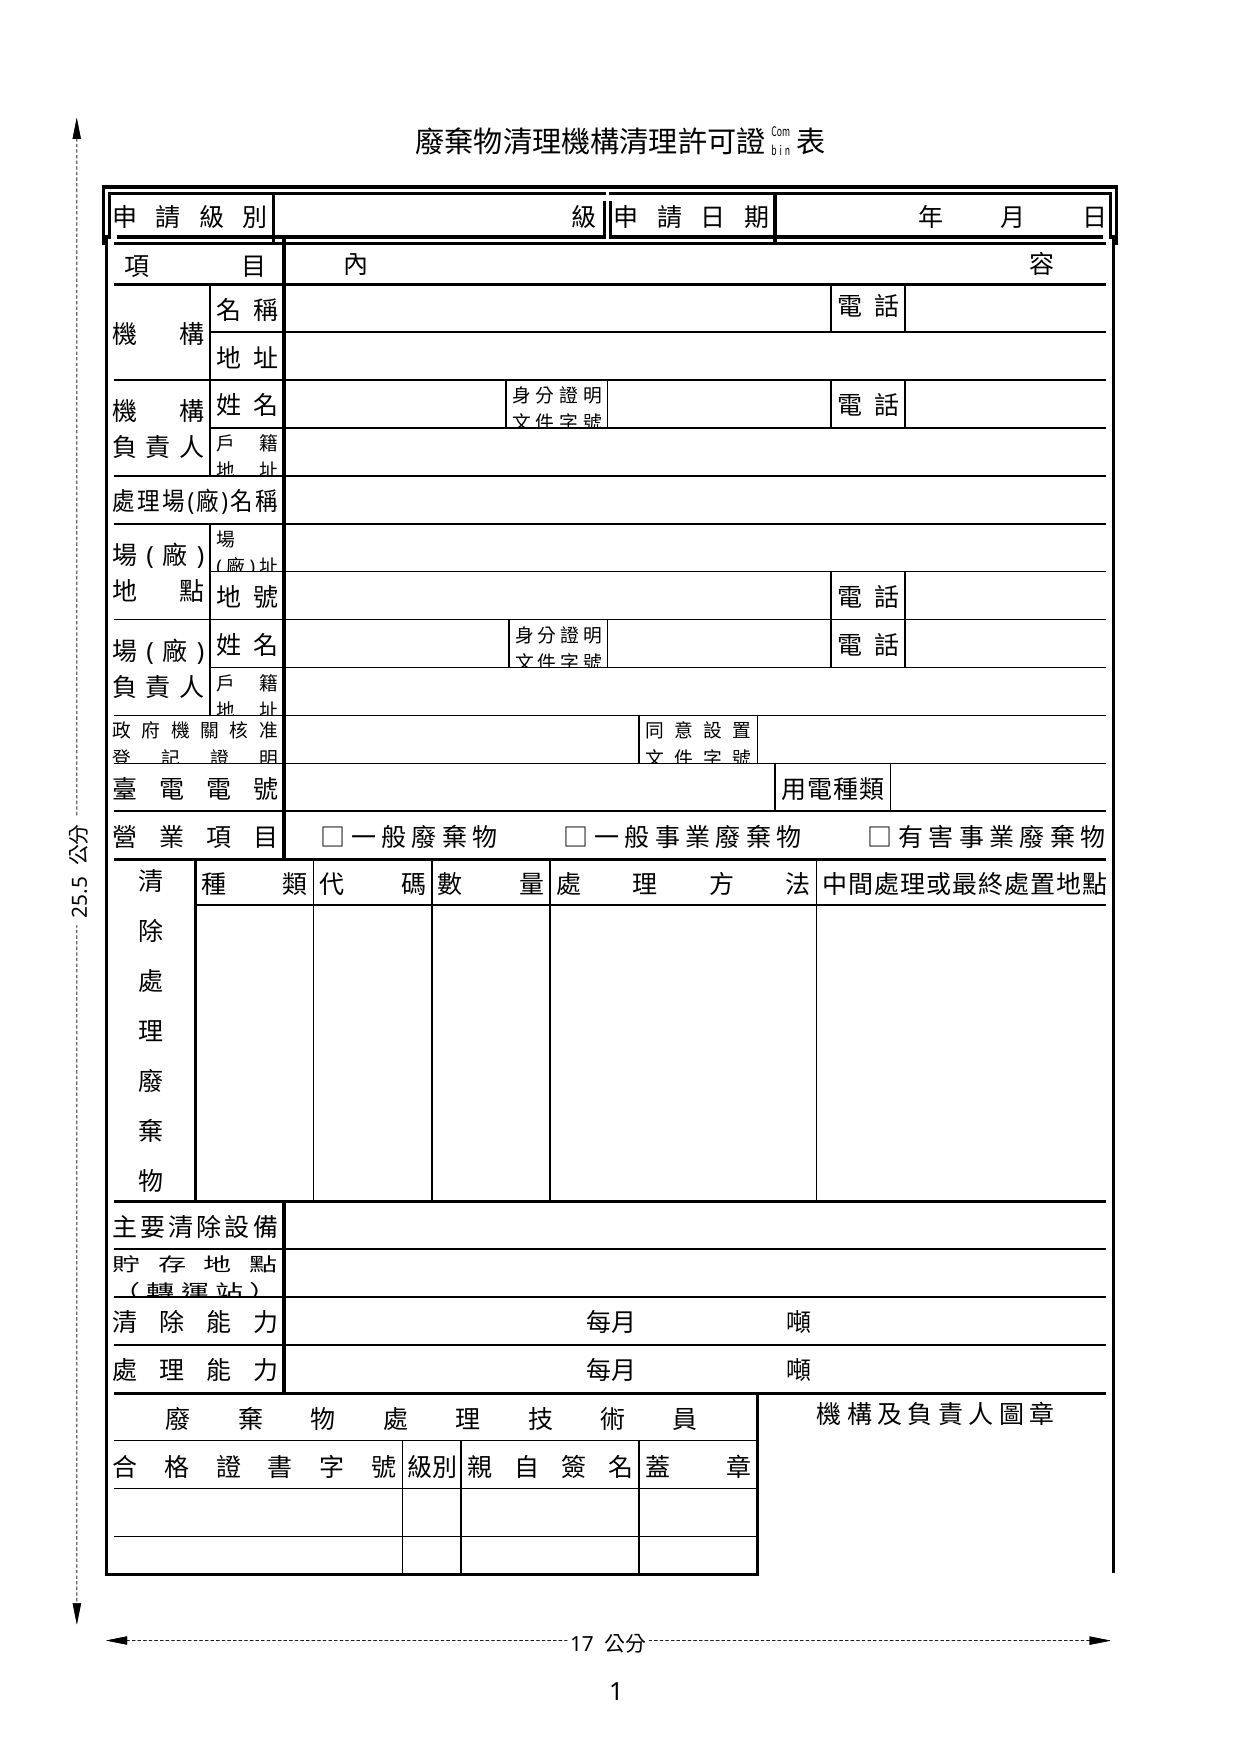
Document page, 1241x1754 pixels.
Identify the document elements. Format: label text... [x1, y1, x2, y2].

table_cell □一般廢棄物 □一般事業廢棄物 □有害事業廢棄物 [286, 810, 1112, 858]
table_cell 數量 [433, 861, 549, 904]
table_cell 同意設置 文件字號 [640, 716, 757, 762]
table_cell 種類 [197, 861, 313, 904]
table_cell [462, 1537, 638, 1573]
table_cell 名稱 [211, 286, 282, 331]
table_cell [640, 1489, 756, 1536]
table_cell 合格證書字號 [108, 1440, 402, 1488]
table_cell [608, 381, 830, 427]
table_cell [314, 906, 431, 1200]
table_cell 姓名 [211, 620, 282, 667]
table_cell 清 除 處 理 廢 棄 物 [108, 858, 194, 1200]
table_cell 貯存地點 （轉運站） [108, 1248, 282, 1296]
table_header 年 月 日 [775, 189, 1114, 235]
table_cell 姓名 [211, 381, 282, 427]
table_cell 內容 [286, 235, 1112, 283]
table_cell [906, 619, 1112, 667]
table_cell [906, 283, 1112, 331]
table_cell 處理場(廠)名稱 [108, 475, 282, 523]
table_cell 清除能力 [108, 1296, 282, 1344]
table_cell 每月 噸 [286, 1296, 1112, 1344]
table_cell 機構 [108, 283, 209, 379]
table_cell [108, 1536, 402, 1573]
table_cell 每月 噸 [286, 1344, 1112, 1392]
table_cell [891, 763, 1112, 810]
table_cell 身分證明文件字號 [507, 381, 607, 427]
table_cell [906, 571, 1112, 619]
table_cell [286, 716, 638, 762]
table_cell [608, 620, 830, 667]
table_cell [433, 906, 549, 1200]
table_cell [286, 475, 1112, 523]
table_cell 項目 [108, 235, 282, 283]
table_cell 臺電電號 [108, 763, 282, 810]
text 廢棄物清理機構清理許可證Combin表 [112, 118, 1128, 160]
table_cell [197, 906, 313, 1200]
table_cell 場(廠) 地點 [108, 523, 209, 619]
table_cell 戶籍 地址 [211, 668, 282, 714]
table_cell 機構 負責人 [108, 379, 209, 475]
table_cell 身分證明文件字號 [510, 620, 607, 667]
table_cell [286, 427, 1112, 475]
table_cell [286, 620, 508, 667]
table_cell 電話 [832, 286, 904, 331]
table_cell 級別 [403, 1441, 460, 1488]
table_cell 場(廠) 負責人 [108, 619, 209, 714]
table_cell 蓋章 [640, 1441, 756, 1488]
table_cell [286, 1200, 1112, 1248]
table_cell 用電種類 [776, 764, 890, 810]
table_cell [286, 523, 1112, 571]
table_cell 主要清除設備 [108, 1200, 282, 1248]
table_cell 營業項目 [108, 810, 282, 858]
table_cell [906, 379, 1112, 427]
table_cell 親自簽名 [462, 1441, 638, 1488]
table_cell 戶籍 地址 [211, 429, 282, 475]
table_cell 中間處理或最終處置地點 [817, 858, 1112, 904]
table_cell [817, 904, 1112, 1200]
table_cell [286, 286, 830, 331]
table_cell 地號 [211, 572, 282, 619]
table_cell [640, 1537, 756, 1573]
table_cell (申請第二類處理場(場)操作許可者免填) [758, 715, 1112, 762]
table_cell [403, 1537, 460, 1573]
table_cell [286, 381, 505, 427]
table_cell [108, 1488, 402, 1536]
table_cell 地址 [211, 333, 282, 379]
table_header 級 [274, 189, 608, 235]
table_cell [286, 572, 830, 619]
table_cell [286, 667, 1112, 714]
table_cell [286, 331, 1112, 379]
table_cell 代碼 [314, 861, 431, 904]
table_header 申請級別 [106, 189, 273, 235]
table_cell 機構及負責人圖章 [759, 1392, 1112, 1573]
table_cell 政府機關核准 登記證明 [108, 715, 282, 762]
table_cell [462, 1489, 638, 1536]
table_cell 處理方法 [551, 861, 816, 904]
table_cell 場 (廠)址 [211, 525, 282, 571]
table_cell [403, 1489, 460, 1536]
table_cell [551, 906, 816, 1200]
table_cell 廢棄物處理技術員 [108, 1392, 756, 1440]
table_cell 電話 [832, 381, 904, 427]
table_cell 電話 [832, 620, 904, 667]
table_cell 處理能力 [108, 1344, 282, 1392]
table_header 申請日期 [608, 189, 775, 235]
table_cell [286, 764, 774, 810]
table_cell [286, 1248, 1112, 1296]
table_cell 電話 [832, 572, 904, 619]
